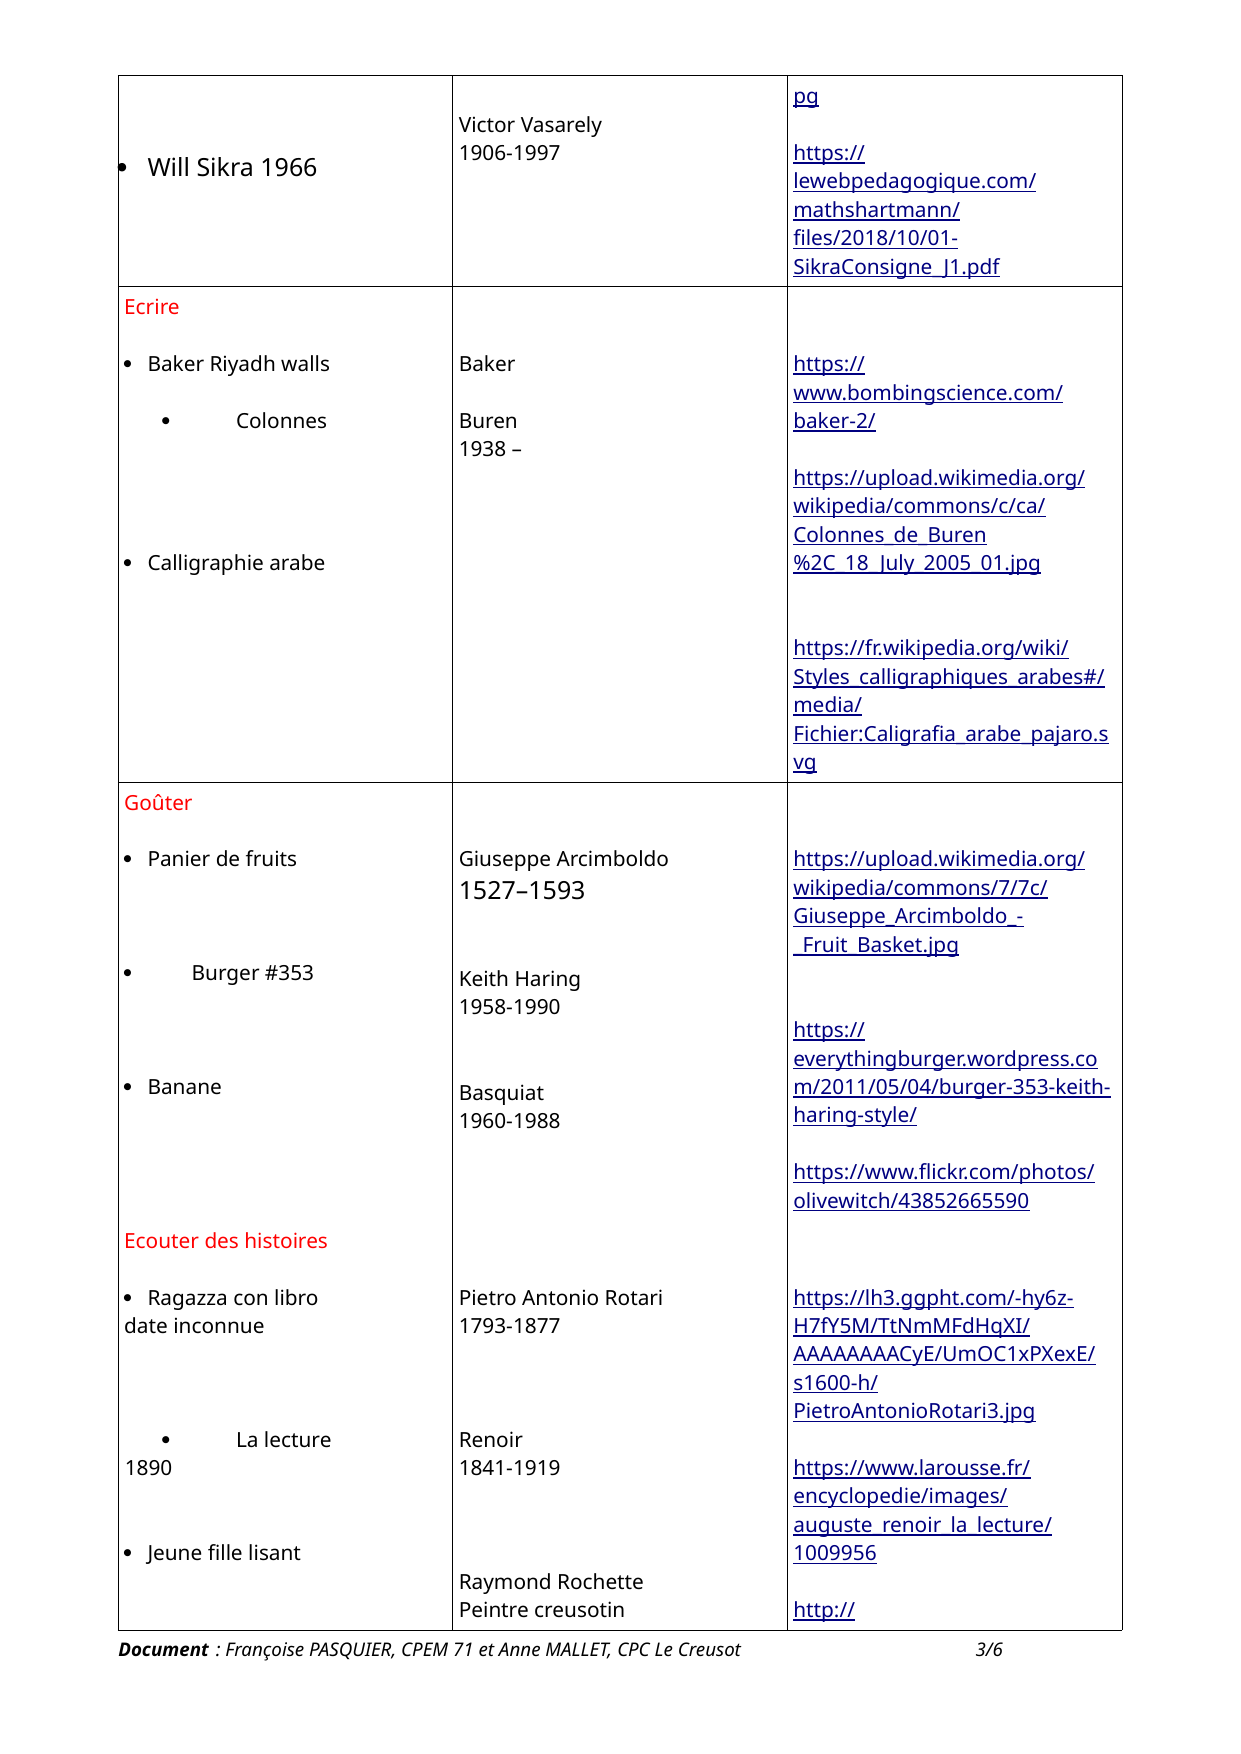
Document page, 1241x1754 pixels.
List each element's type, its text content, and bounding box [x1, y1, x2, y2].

table_cell Compter Sans titre 1978 Numbers painting 1960 Will Sikra 1966 [119, 76, 452, 286]
table_cell pg https://lewebpedagogique.com/mathshartmann/files/2018/10/01-SikraConsigne_J1.pdf [788, 76, 1122, 286]
table_cell https://upload.wikimedia.org/wikipedia/commons/7/7c/Giuseppe_Arcimboldo_-_Fruit_Basket.jpg https://everythingburger.wordpress.com/2011/05/04/burger-353-keith-haring-style/ https://www.flickr.com/photos/olivewitch/43852665590 [788, 783, 1122, 1220]
table_cell https://lh3.ggpht.com/-hy6z-H7fY5M/TtNmMFdHqXI/AAAAAAAACyE/UmOC1xPXexE/s1600-h/PietroAntonioRotari3.jpg https://www.larousse.fr/encyclopedie/images/auguste_renoir_la_lecture/1009956 http:// [788, 1220, 1122, 1629]
table_cell Goûter Panier de fruits Burger #353 Banane [119, 783, 452, 1220]
table_cell Pietro Antonio Rotari 1793-1877 Renoir 1841-1919 Raymond Rochette Peintre creusotin [453, 1220, 787, 1629]
table_cell Victor Vasarely 1906-1997 [453, 76, 787, 286]
table_cell Baker Buren 1938 – [453, 287, 787, 781]
table_cell Ecouter des histoires Ragazza con libro date inconnue La lecture 1890 Jeune fille lisant [119, 1220, 452, 1629]
table_cell Giuseppe Arcimboldo 1527–1593 Keith Haring 1958-1990 Basquiat 1960-1988 [453, 783, 787, 1220]
table_cell https://www.bombingscience.com/baker-2/ https://upload.wikimedia.org/wikipedia/commons/c/ca/Colonnes_de_Buren%2C_18_July_2005_01.jpg https://fr.wikipedia.org/wiki/Styles_calligraphiques_arabes#/media/Fichier:Caligrafia_arabe_pajaro.svg [788, 287, 1122, 781]
table_cell Ecrire Baker Riyadh walls Colonnes Calligraphie arabe [119, 287, 452, 781]
